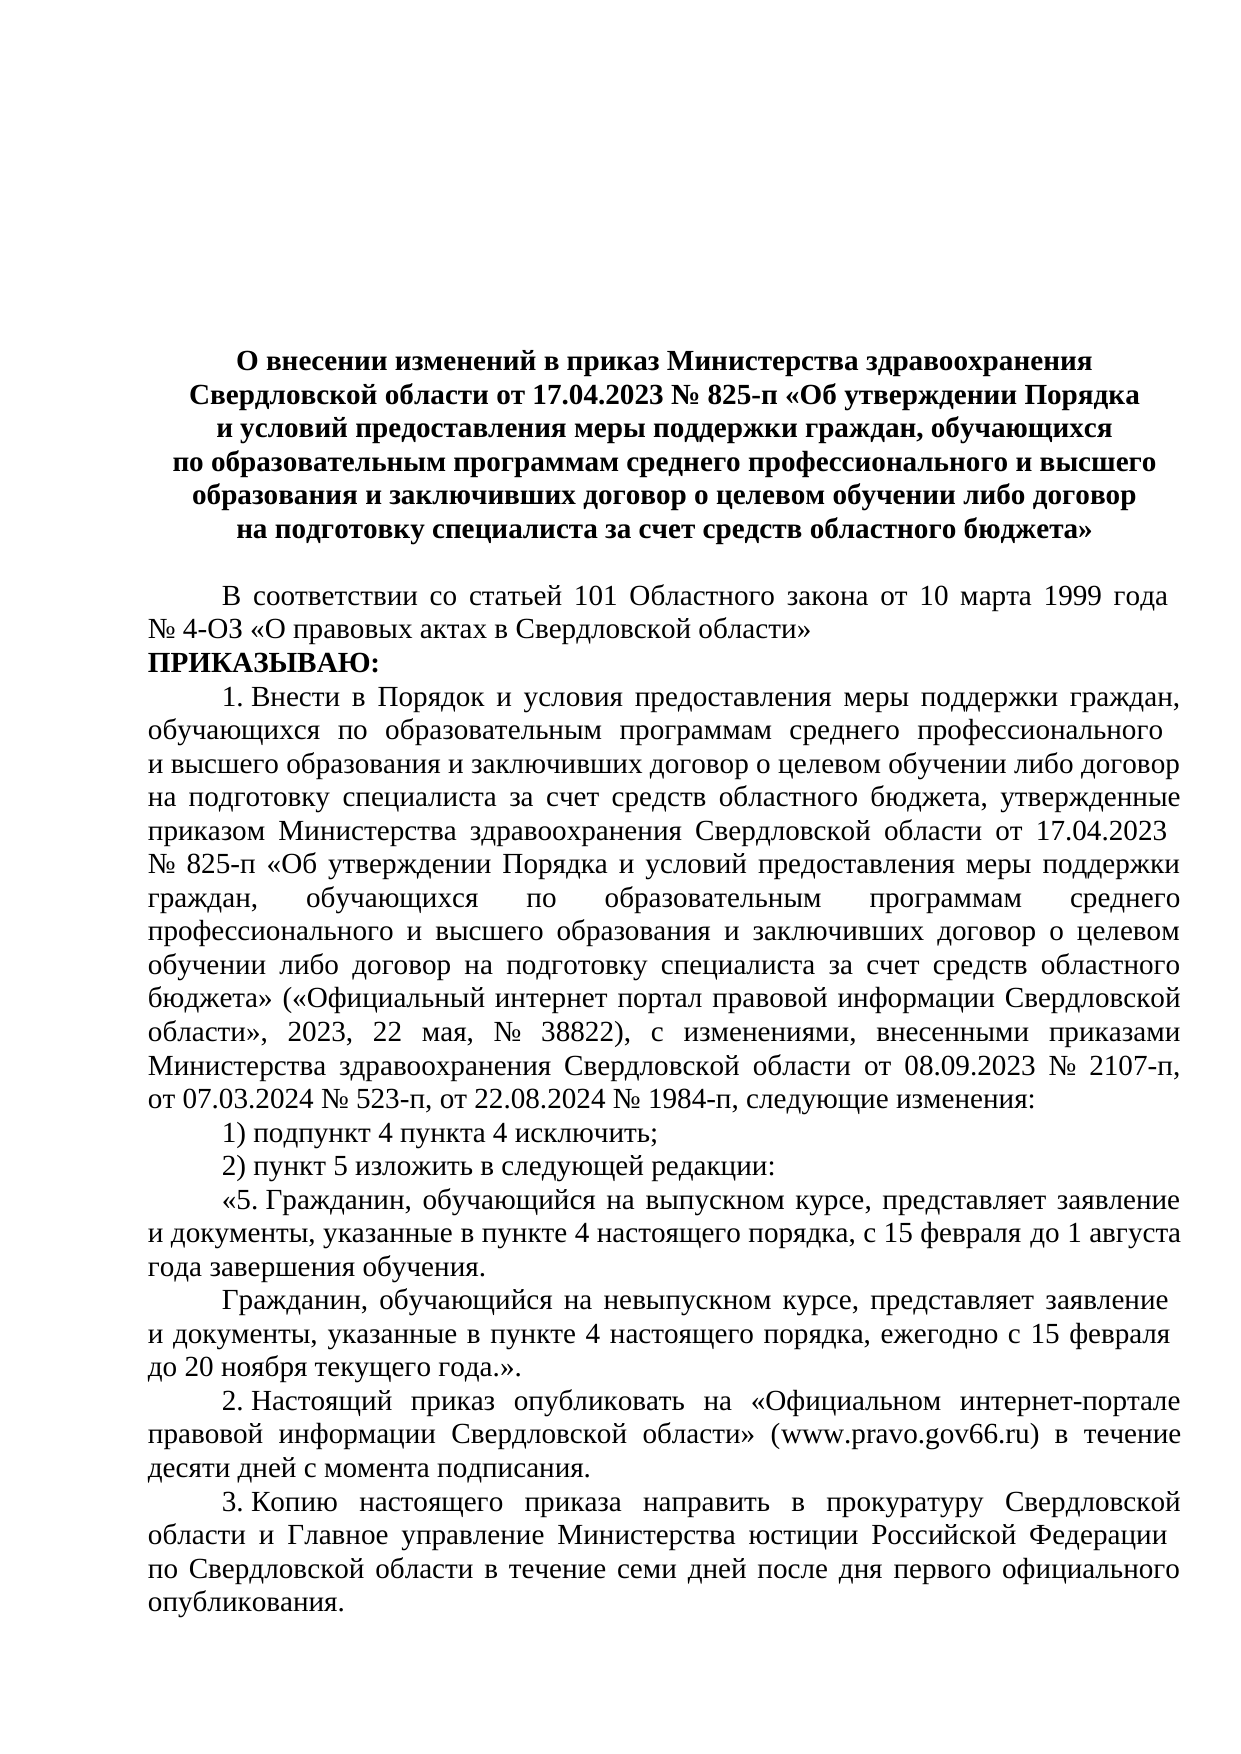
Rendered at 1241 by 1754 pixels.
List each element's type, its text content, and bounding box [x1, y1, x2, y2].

text ПРИКАЗЫВАЮ: [148, 645, 1181, 679]
text О внесении изменений в приказ Министерства здравоохранения [148, 343, 1181, 377]
text Гражданин, обучающийся на невыпускном курсе, представляет заявление и документы, указанные в пункте 4 настоящего порядка, ежегодно с 15 февраля до 20 ноября текущего года.». [148, 1282, 1181, 1383]
text 1. Внести в Порядок и условия предоставления меры поддержки граждан, обучающихся по образовательным программам среднего профессионального и высшего образования и заключивших договор о целевом обучении либо договор на подготовку специалиста за счет средств областного бюджета, утвержденные приказом Министерства здравоохранения Свердловской области от 17.04.2023 № 825-п «Об утверждении Порядка и условий предоставления меры поддержки граждан, обучающихся по образовательным программам среднего профессионального и высшего образования и заключивших договор о целевом обучении либо договор на подготовку специалиста за счет средств областного бюджета» («Официальный интернет портал правовой информации Свердловской области», 2023, 22 мая, № 38822), с изменениями, внесенными приказами Министерства здравоохранения Свердловской области от 08.09.2023 № 2107-п, от 07.03.2024 № 523-п, от 22.08.2024 № 1984-п, следующие изменения: [148, 679, 1181, 1115]
text «5. Гражданин, обучающийся на выпускном курсе, представляет заявление и документы, указанные в пункте 4 настоящего порядка, с 15 февраля до 1 августа года завершения обучения. [148, 1182, 1181, 1282]
text Свердловской области от 17.04.2023 № 825-п «Об утверждении Порядка и условий предоставления меры поддержки граждан, обучающихся по образовательным программам среднего профессионального и высшего образования и заключивших договор о целевом обучении либо договор на подготовку специалиста за счет средств областного бюджета» [148, 377, 1181, 544]
text 2. Настоящий приказ опубликовать на «Официальном интернет-портале правовой информации Свердловской области» (www.pravo.gov66.ru) в течение десяти дней с момента подписания. [148, 1383, 1181, 1484]
text 3. Копию настоящего приказа направить в прокуратуру Свердловской области и Главное управление Министерства юстиции Российской Федерации по Свердловской области в течение семи дней после дня первого официального опубликования. [148, 1484, 1181, 1618]
text 2) пункт 5 изложить в следующей редакции: [148, 1148, 1181, 1182]
text В соответствии со статьей 101 Областного закона от 10 марта 1999 года № 4-ОЗ «О правовых актах в Свердловской области» [148, 578, 1181, 645]
text 1) подпункт 4 пункта 4 исключить; [148, 1115, 1181, 1148]
